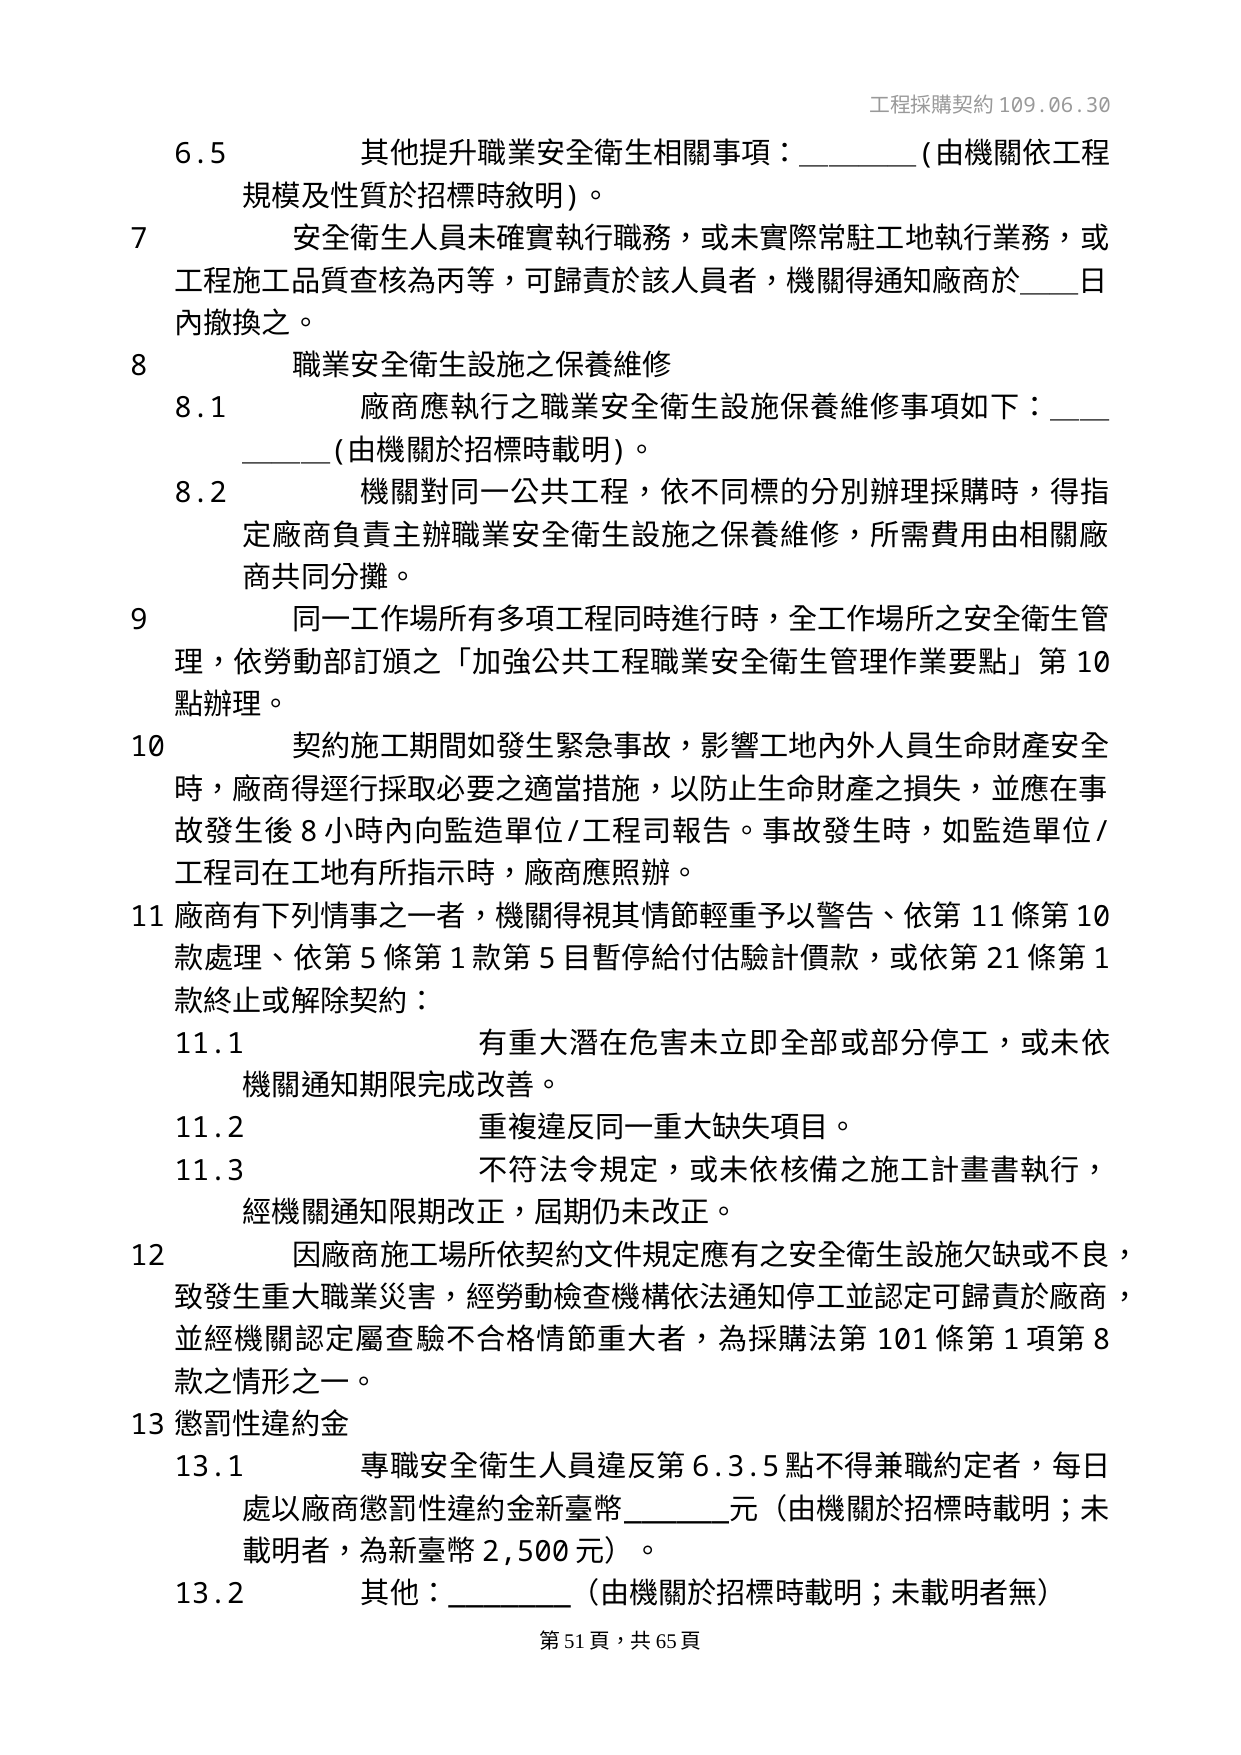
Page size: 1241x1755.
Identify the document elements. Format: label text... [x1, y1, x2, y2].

list 同一工作場所有多項工程同時進行時，全工作場所之安全衛生管理，依勞動部訂頒之「加強公共工程職業安全衛生管理作業要點」第10點辦理。 [130, 596, 1110, 723]
list 職業安全衛生設施之保養維修 [130, 342, 1110, 384]
list 有重大潛在危害未立即全部或部分停工，或未依機關通知期限完成改善。 [174, 1019, 1110, 1104]
list 其他：_______（由機關於招標時載明；未載明者無） [174, 1570, 1110, 1612]
list 因廠商施工場所依契約文件規定應有之安全衛生設施欠缺或不良，致發生重大職業災害，經勞動檢查機構依法通知停工並認定可歸責於廠商，並經機關認定屬查驗不合格情節重大者，為採購法第101條第1項第8款之情形之一。 [130, 1231, 1110, 1401]
list 其他提升職業安全衛生相關事項：＿＿＿＿(由機關依工程規模及性質於招標時敘明)。 [174, 130, 1110, 215]
list 廠商有下列情事之一者，機關得視其情節輕重予以警告、依第11條第10款處理、依第5條第1款第5目暫停給付估驗計價款，或依第21條第1款終止或解除契約： [130, 892, 1110, 1019]
list 專職安全衛生人員違反第6.3.5點不得兼職約定者，每日處以廠商懲罰性違約金新臺幣______元（由機關於招標時載明；未載明者，為新臺幣2,500元）。 [174, 1443, 1110, 1570]
list 不符法令規定，或未依核備之施工計畫書執行，經機關通知限期改正，屆期仍未改正。 [174, 1146, 1110, 1231]
list 安全衛生人員未確實執行職務，或未實際常駐工地執行業務，或工程施工品質查核為丙等，可歸責於該人員者，機關得通知廠商於＿＿日內撤換之。 [130, 215, 1110, 342]
list 機關對同一公共工程，依不同標的分別辦理採購時，得指定廠商負責主辦職業安全衛生設施之保養維修，所需費用由相關廠商共同分攤。 [174, 469, 1110, 596]
list 廠商應執行之職業安全衛生設施保養維修事項如下：＿＿＿＿＿(由機關於招標時載明)。 [174, 384, 1110, 469]
list 懲罰性違約金 [130, 1401, 1110, 1443]
list 重複違反同一重大缺失項目。 [174, 1104, 1110, 1146]
list 契約施工期間如發生緊急事故，影響工地內外人員生命財產安全時，廠商得逕行採取必要之適當措施，以防止生命財產之損失，並應在事故發生後8小時內向監造單位/工程司報告。事故發生時，如監造單位/工程司在工地有所指示時，廠商應照辦。 [130, 723, 1110, 892]
